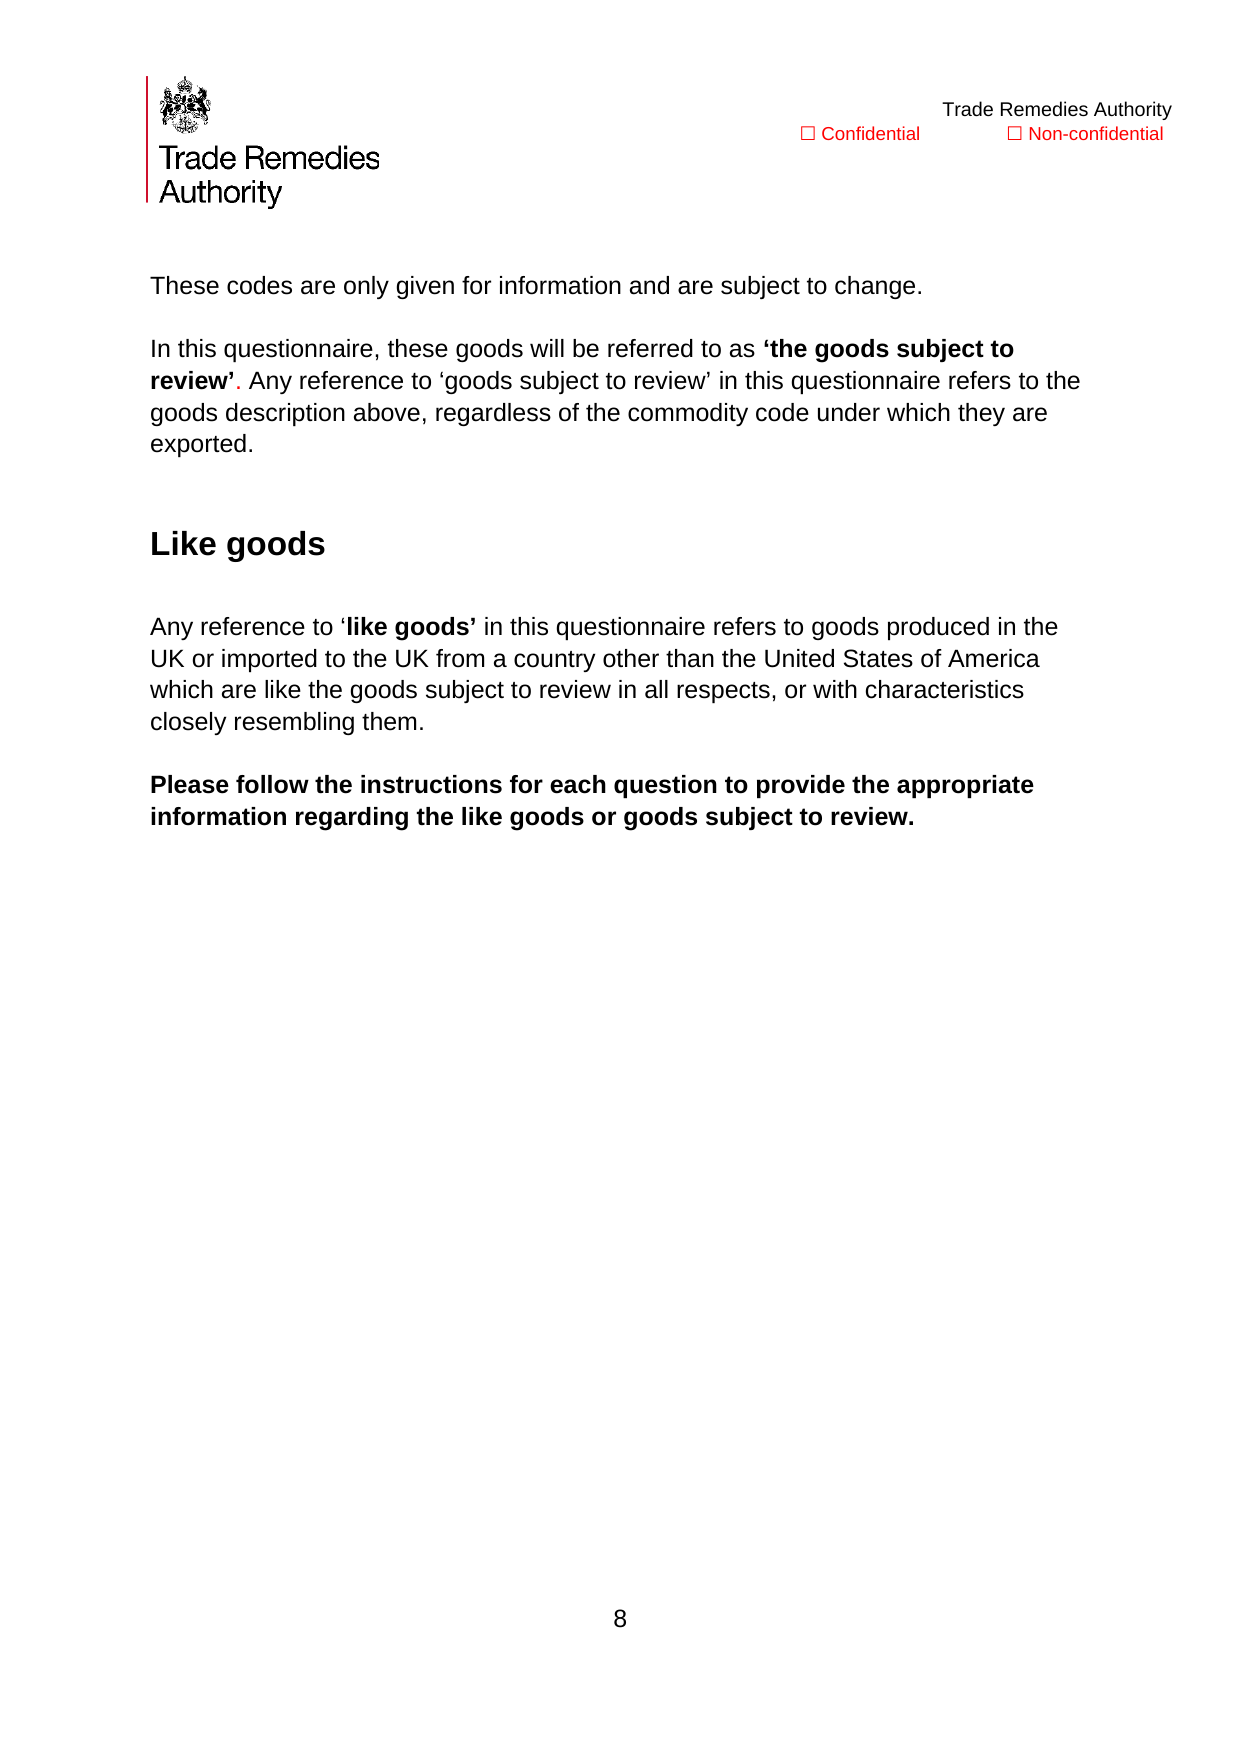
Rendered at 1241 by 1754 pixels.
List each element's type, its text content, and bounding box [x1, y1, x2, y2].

subtitle Like goods [150, 524, 1090, 562]
text These codes are only given for information and are subject to change. [150, 271, 1090, 300]
text Any reference to ‘like goods’ in this questionnaire refers to goods produced in the UK or imported to the UK from a country other than the United States of America which are like the goods subject to review in all respects, or with characteristics closely resembling them. [150, 612, 1090, 736]
text Please follow the instructions for each question to provide the appropriate information regarding the like goods or goods subject to review. [150, 770, 1090, 830]
text In this questionnaire, these goods will be referred to as ‘the goods subject to review’. Any reference to ‘goods subject to review’ in this questionnaire refers to the goods description above, regardless of the commodity code under which they are exported. [150, 334, 1090, 458]
